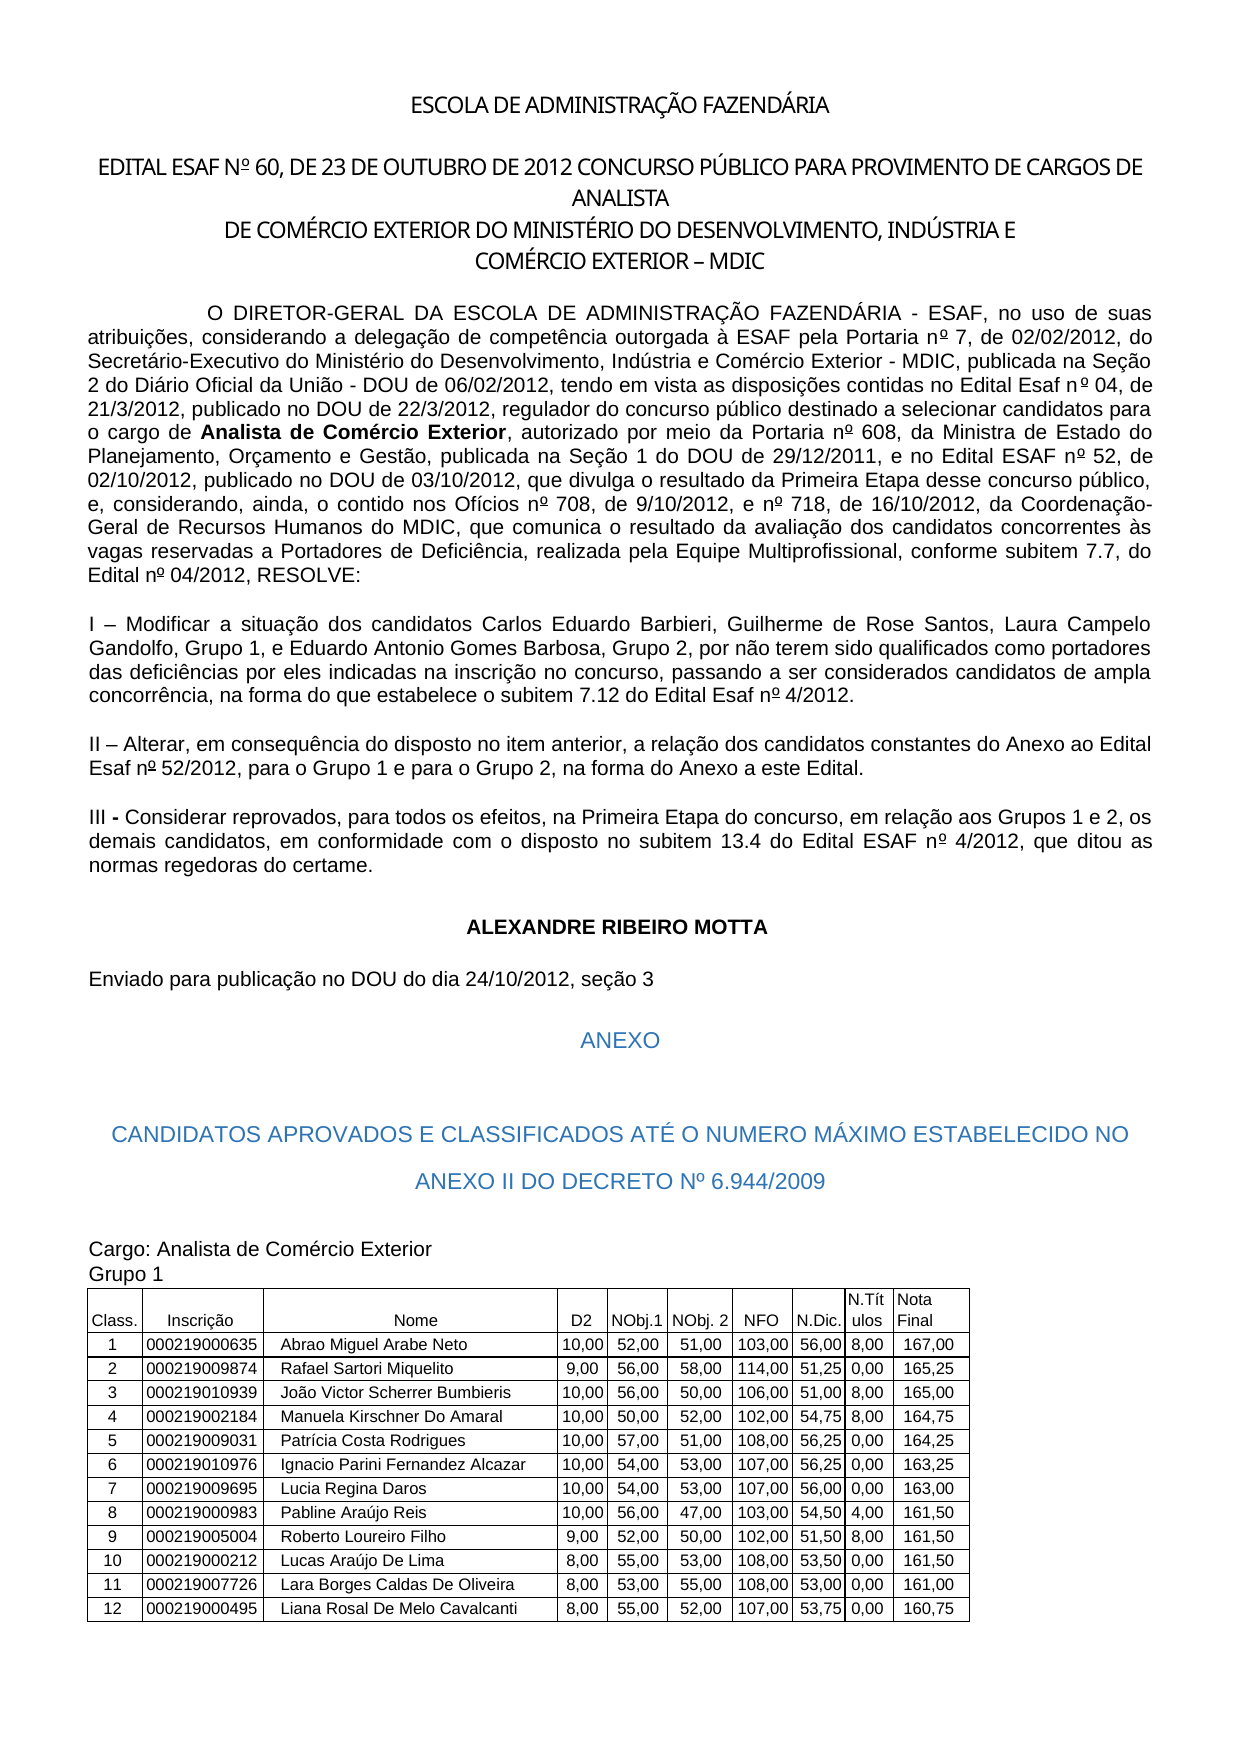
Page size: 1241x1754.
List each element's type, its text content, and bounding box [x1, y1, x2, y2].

text Grupo 1 [88, 1262, 1152, 1286]
table_cell 53,50 [793, 1550, 844, 1573]
table_cell 114,00 [733, 1358, 792, 1380]
table_cell 8,00 [846, 1406, 893, 1428]
table_cell 0,00 [846, 1550, 893, 1573]
table_cell 10,00 [558, 1430, 607, 1453]
table_cell 4,00 [846, 1502, 893, 1525]
table_cell 161,50 [894, 1502, 969, 1525]
table_cell 8,00 [846, 1381, 893, 1404]
table_cell 51,00 [668, 1333, 732, 1356]
table_header Class. [88, 1289, 142, 1332]
table_cell 0,00 [846, 1478, 893, 1501]
table_cell Liana Rosal De Melo Cavalcanti [264, 1598, 557, 1621]
table_cell 52,00 [608, 1526, 667, 1549]
table_header Inscrição [143, 1289, 263, 1332]
table_cell 57,00 [608, 1430, 667, 1453]
table_cell 53,00 [668, 1454, 732, 1477]
text DE COMÉRCIO EXTERIOR DO MINISTÉRIO DO DESENVOLVIMENTO, INDÚSTRIA E [89, 214, 1152, 245]
table_cell 56,25 [793, 1454, 844, 1477]
table_cell 55,00 [608, 1550, 667, 1573]
table_header N.Tít ulos [846, 1289, 893, 1332]
table_cell 47,00 [668, 1502, 732, 1525]
table_cell 108,00 [733, 1430, 792, 1453]
table_cell 2 [88, 1358, 142, 1380]
table_cell 108,00 [733, 1550, 792, 1573]
table_cell 52,00 [608, 1333, 667, 1356]
table_cell 52,00 [668, 1598, 732, 1621]
table_cell Lucia Regina Daros [264, 1478, 557, 1501]
table_cell 10,00 [558, 1502, 607, 1525]
table_cell 11 [88, 1574, 142, 1597]
text EDITAL ESAF Nº 60, DE 23 DE OUTUBRO DE 2012 CONCURSO PÚBLICO PARA PROVIMENTO DE CARGOS DE ANALISTA [89, 151, 1152, 214]
table_cell Roberto Loureiro Filho [264, 1526, 557, 1549]
table_header NFO [733, 1289, 792, 1332]
table_cell Abrao Miguel Arabe Neto [264, 1333, 557, 1356]
table_cell 50,00 [668, 1526, 732, 1549]
table_cell 108,00 [733, 1574, 792, 1597]
table_cell 10,00 [558, 1381, 607, 1404]
table_cell 10,00 [558, 1478, 607, 1501]
table_cell 51,00 [793, 1381, 844, 1404]
table_cell 107,00 [733, 1598, 792, 1621]
table_cell 1 [88, 1333, 142, 1356]
table_cell 56,25 [793, 1430, 844, 1453]
table_cell 000219000212 [143, 1550, 263, 1573]
text O DIRETOR-GERAL DA ESCOLA DE ADMINISTRAÇÃO FAZENDÁRIA - ESAF, no uso de suas atribuições, considerando a delegação de competência outorgada à ESAF pela Portaria nº 7, de 02/02/2012, do Secretário-Executivo do Ministério do Desenvolvimento, Indústria e Comércio Exterior - MDIC, publicada na Seção 2 do Diário Oficial da União - DOU de 06/02/2012, tendo em vista as disposições contidas no Edital Esaf nº 04, de 21/3/2012, publicado no DOU de 22/3/2012, regulador do concurso público destinado a selecionar candidatos para o cargo de Analista de Comércio Exterior, autorizado por meio da Portaria nº 608, da Ministra de Estado do Planejamento, Orçamento e Gestão, publicada na Seção 1 do DOU de 29/12/2011, e no Edital ESAF nº 52, de 02/10/2012, publicado no DOU de 03/10/2012, que divulga o resultado da Primeira Etapa desse concurso público, e, considerando, ainda, o contido nos Ofícios nº 708, de 9/10/2012, e nº 718, de 16/10/2012, da Coordenação-Geral de Recursos Humanos do MDIC, que comunica o resultado da avaliação dos candidatos concorrentes às vagas reservadas a Portadores de Deficiência, realizada pela Equipe Multiprofissional, conforme subitem 7.7, do Edital nº 04/2012, RESOLVE: [87, 302, 1153, 587]
text II – Alterar, em consequência do disposto no item anterior, a relação dos candidatos constantes do Anexo ao Edital Esaf nº 52/2012, para o Grupo 1 e para o Grupo 2, na forma do Anexo a este Edital. [89, 733, 1153, 780]
table_cell 53,00 [793, 1574, 844, 1597]
table_cell 000219000635 [143, 1333, 263, 1356]
table_header N.Dic. [793, 1289, 844, 1332]
subtitle ALEXANDRE RIBEIRO MOTTA [89, 915, 1151, 939]
table_cell 56,00 [608, 1502, 667, 1525]
subtitle ANEXO [89, 1028, 1152, 1054]
table_cell 102,00 [733, 1406, 792, 1428]
table_cell 54,75 [793, 1406, 844, 1428]
table_cell 8,00 [558, 1574, 607, 1597]
table_cell 8 [88, 1502, 142, 1525]
table_cell 56,00 [793, 1333, 844, 1356]
table_cell 55,00 [608, 1598, 667, 1621]
table_cell Rafael Sartori Miquelito [264, 1358, 557, 1380]
table_cell 0,00 [846, 1430, 893, 1453]
table_cell 000219010939 [143, 1381, 263, 1404]
table_cell João Victor Scherrer Bumbieris [264, 1381, 557, 1404]
table_cell 161,50 [894, 1550, 969, 1573]
table_cell 000219009031 [143, 1430, 263, 1453]
table_cell 8,00 [846, 1333, 893, 1356]
table_cell 54,00 [608, 1478, 667, 1501]
table_cell 160,75 [894, 1598, 969, 1621]
table_cell 8,00 [558, 1550, 607, 1573]
table_cell 102,00 [733, 1526, 792, 1549]
table_cell 10,00 [558, 1406, 607, 1428]
table_cell 51,25 [793, 1358, 844, 1380]
table_cell Ignacio Parini Fernandez Alcazar [264, 1454, 557, 1477]
table_cell 0,00 [846, 1358, 893, 1380]
table_cell 53,75 [793, 1598, 844, 1621]
table_cell 000219007726 [143, 1574, 263, 1597]
table_cell 000219009695 [143, 1478, 263, 1501]
table_cell 107,00 [733, 1478, 792, 1501]
table_cell 56,00 [793, 1478, 844, 1501]
table_cell 56,00 [608, 1381, 667, 1404]
table_header NObj.1 [608, 1289, 667, 1332]
table_cell Manuela Kirschner Do Amaral [264, 1406, 557, 1428]
table_cell 000219009874 [143, 1358, 263, 1380]
table_cell 0,00 [846, 1598, 893, 1621]
table_cell 10,00 [558, 1454, 607, 1477]
table_cell 164,25 [894, 1430, 969, 1453]
table_cell 3 [88, 1381, 142, 1404]
table_cell 52,00 [668, 1406, 732, 1428]
table_cell 8,00 [846, 1526, 893, 1549]
table_cell 106,00 [733, 1381, 792, 1404]
table_cell 4 [88, 1406, 142, 1428]
table_cell 0,00 [846, 1574, 893, 1597]
table_cell 165,25 [894, 1358, 969, 1380]
table_cell 12 [88, 1598, 142, 1621]
table_cell 58,00 [668, 1358, 732, 1380]
text I – Modificar a situação dos candidatos Carlos Eduardo Barbieri, Guilherme de Rose Santos, Laura Campelo Gandolfo, Grupo 1, e Eduardo Antonio Gomes Barbosa, Grupo 2, por não terem sido qualificados como portadores das deficiências por eles indicadas na inscrição no concurso, passando a ser considerados candidatos de ampla concorrência, na forma do que estabelece o subitem 7.12 do Edital Esaf nº 4/2012. [89, 612, 1153, 707]
table_cell 54,50 [793, 1502, 844, 1525]
table_cell Patrícia Costa Rodrigues [264, 1430, 557, 1453]
table_cell 9,00 [558, 1358, 607, 1380]
table_cell Lara Borges Caldas De Oliveira [264, 1574, 557, 1597]
table_cell 000219010976 [143, 1454, 263, 1477]
table_cell 000219005004 [143, 1526, 263, 1549]
table_cell 50,00 [668, 1381, 732, 1404]
table_cell 53,00 [608, 1574, 667, 1597]
table_cell Lucas Araújo De Lima [264, 1550, 557, 1573]
table_header NObj. 2 [668, 1289, 732, 1332]
table_cell 164,75 [894, 1406, 969, 1428]
subtitle CANDIDATOS APROVADOS E CLASSIFICADOS ATÉ O NUMERO MÁXIMO ESTABELECIDO NO [89, 1121, 1152, 1147]
table_cell 107,00 [733, 1454, 792, 1477]
table_cell 8,00 [558, 1598, 607, 1621]
table_cell 56,00 [608, 1358, 667, 1380]
table_header Nota Final [894, 1289, 969, 1332]
table_cell 9,00 [558, 1526, 607, 1549]
table_cell Pabline Araújo Reis [264, 1502, 557, 1525]
table_cell 167,00 [894, 1333, 969, 1356]
table_cell 51,00 [668, 1430, 732, 1453]
table_cell 000219002184 [143, 1406, 263, 1428]
table_cell 50,00 [608, 1406, 667, 1428]
table_cell 103,00 [733, 1333, 792, 1356]
table_cell 9 [88, 1526, 142, 1549]
table_cell 000219000495 [143, 1598, 263, 1621]
text COMÉRCIO EXTERIOR – MDIC [89, 245, 1152, 276]
table_cell 161,50 [894, 1526, 969, 1549]
table_cell 55,00 [668, 1574, 732, 1597]
table_cell 53,00 [668, 1550, 732, 1573]
table_cell 54,00 [608, 1454, 667, 1477]
table_cell 7 [88, 1478, 142, 1501]
table_cell 163,00 [894, 1478, 969, 1501]
table_cell 6 [88, 1454, 142, 1477]
table_header D2 [558, 1289, 607, 1332]
table_header Nome [264, 1289, 557, 1332]
subtitle ANEXO II DO DECRETO Nº 6.944/2009 [89, 1168, 1152, 1194]
table_cell 10,00 [558, 1333, 607, 1356]
table_cell 163,25 [894, 1454, 969, 1477]
table_cell 0,00 [846, 1454, 893, 1477]
text Enviado para publicação no DOU do dia 24/10/2012, seção 3 [88, 966, 1152, 990]
text III - Considerar reprovados, para todos os efeitos, na Primeira Etapa do concurso, em relação aos Grupos 1 e 2, os demais candidatos, em conformidade com o disposto no subitem 13.4 do Edital ESAF nº 4/2012, que ditou as normas regedoras do certame. [89, 806, 1153, 877]
table_cell 161,00 [894, 1574, 969, 1597]
text ESCOLA DE ADMINISTRAÇÃO FAZENDÁRIA [89, 89, 1152, 120]
text Cargo: Analista de Comércio Exterior [88, 1237, 1152, 1261]
table_cell 5 [88, 1430, 142, 1453]
table_cell 10 [88, 1550, 142, 1573]
table_cell 103,00 [733, 1502, 792, 1525]
table_cell 53,00 [668, 1478, 732, 1501]
table_cell 51,50 [793, 1526, 844, 1549]
table_cell 165,00 [894, 1381, 969, 1404]
table_cell 000219000983 [143, 1502, 263, 1525]
